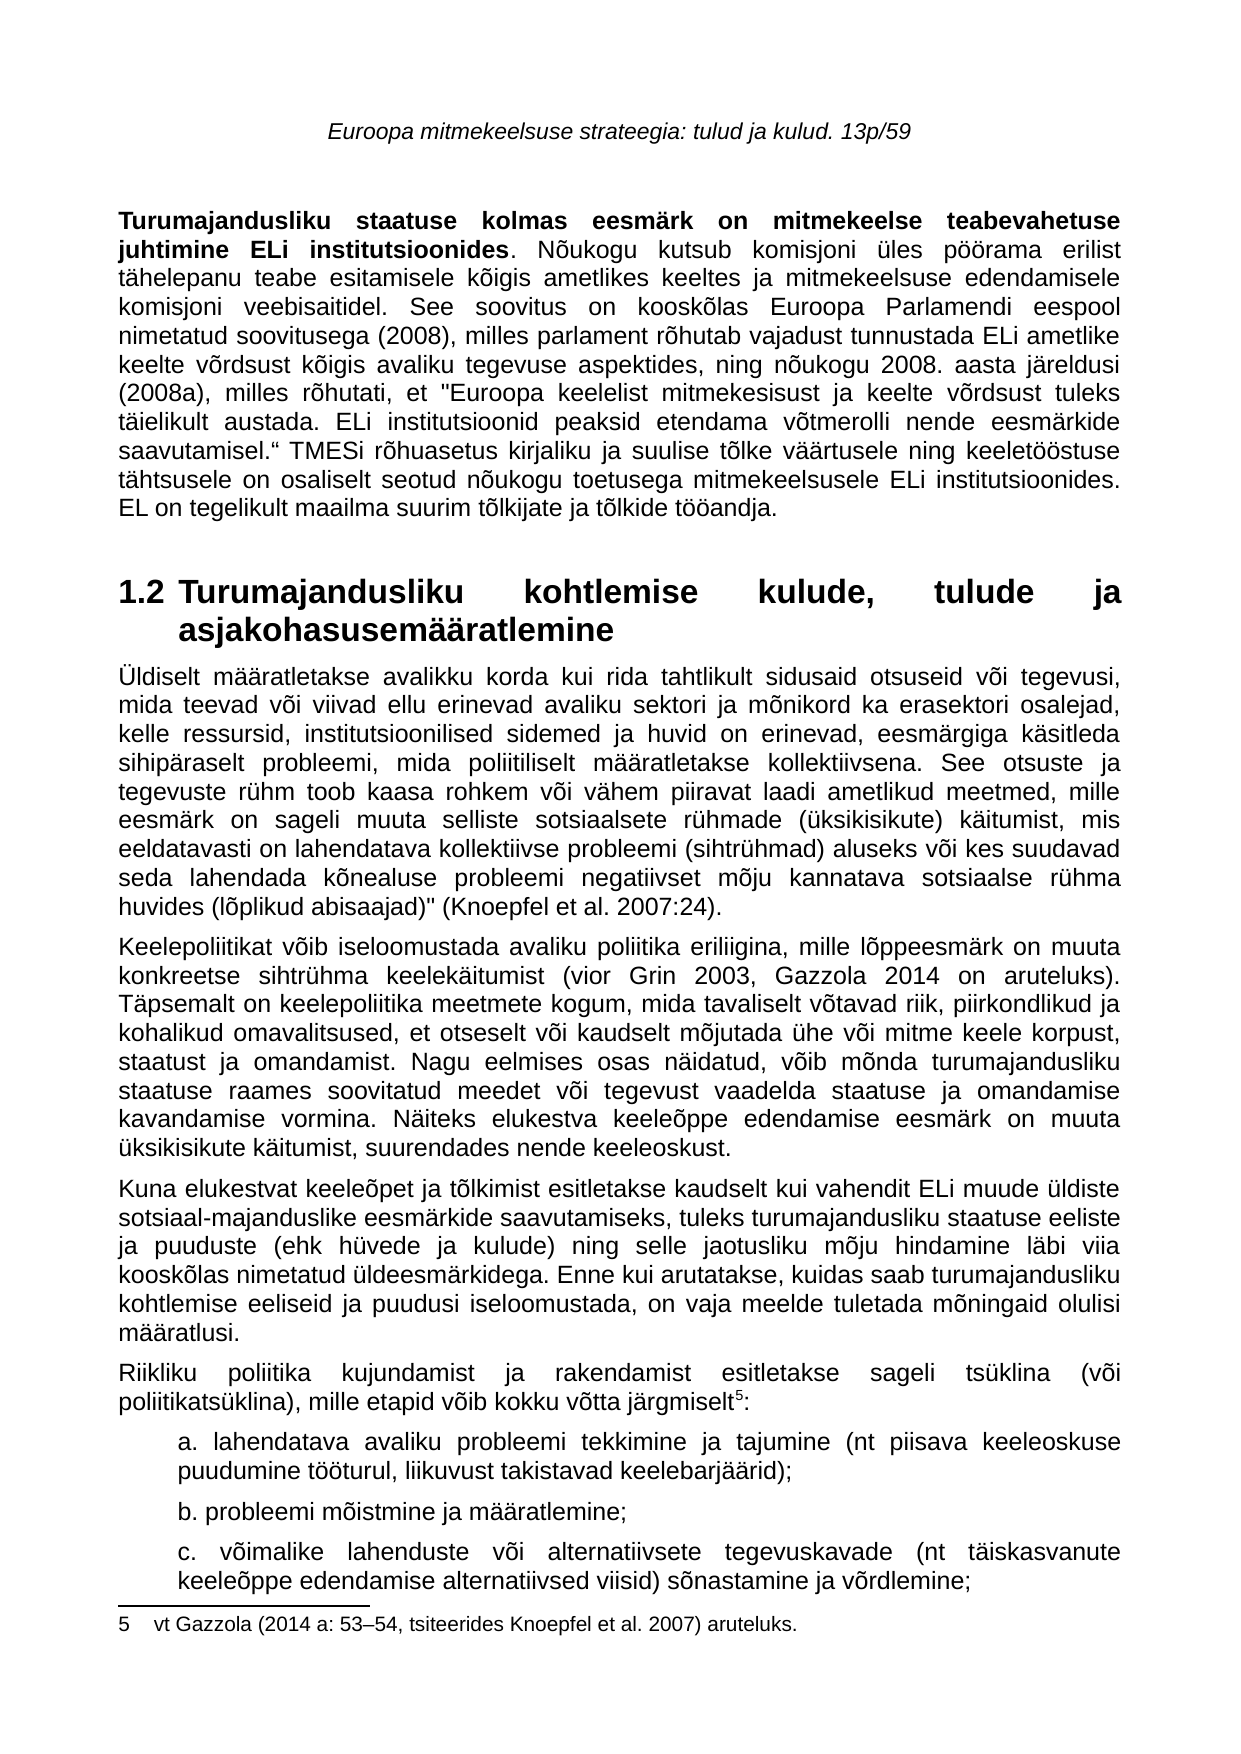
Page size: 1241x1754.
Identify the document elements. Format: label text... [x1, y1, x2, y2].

text c. võimalike lahenduste või alternatiivsete tegevuskavade (nt täiskasvanute keeleõppe edendamise alternatiivsed viisid) sõnastamine ja võrdlemine; [177, 1537, 1122, 1594]
text vt Gazzola (2014 a: 53–54, tsiteerides Knoepfel et al. 2007) aruteluks. [118, 1612, 1122, 1636]
text Riikliku poliitika kujundamist ja rakendamist esitletakse sageli tsüklina (või poliitikatsüklina), mille etapid võib kokku võtta järgmiselt: [118, 1358, 1122, 1416]
text Kuna elukestvat keeleõpet ja tõlkimist esitletakse kaudselt kui vahendit ELi muude üldiste sotsiaal-majanduslike eesmärkide saavutamiseks, tuleks turumajandusliku staatuse eeliste ja puuduste (ehk hüvede ja kulude) ning selle jaotusliku mõju hindamine läbi viia kooskõlas nimetatud üldeesmärkidega. Enne kui arutatakse, kuidas saab turumajandusliku kohtlemise eeliseid ja puudusi iseloomustada, on vaja meelde tuletada mõningaid olulisi määratlusi. [118, 1174, 1122, 1346]
text a. lahendatava avaliku probleemi tekkimine ja tajumine (nt piisava keeleoskuse puudumine tööturul, liikuvust takistavad keelebarjäärid); [177, 1427, 1122, 1485]
text Turumajandusliku staatuse kolmas eesmärk on mitmekeelse teabevahetuse juhtimine ELi institutsioonides. Nõukogu kutsub komisjoni üles pöörama erilist tähelepanu teabe esitamisele kõigis ametlikes keeltes ja mitmekeelsuse edendamisele komisjoni veebisaitidel. See soovitus on kooskõlas Euroopa Parlamendi eespool nimetatud soovitusega (2008), milles parlament rõhutab vajadust tunnustada ELi ametlike keelte võrdsust kõigis avaliku tegevuse aspektides, ning nõukogu 2008. aasta järeldusi (2008a), milles rõhutati, et "Euroopa keelelist mitmekesisust ja keelte võrdsust tuleks täielikult austada. ELi institutsioonid peaksid etendama võtmerolli nende eesmärkide saavutamisel.“ TMESi rõhuasetus kirjaliku ja suulise tõlke väärtusele ning keeletööstuse tähtsusele on osaliselt seotud nõukogu toetusega mitmekeelsusele ELi institutsioonides. EL on tegelikult maailma suurim tõlkijate ja tõlkide tööandja. [118, 206, 1122, 522]
subtitle Turumajandusliku kohtlemise kulude, tulude ja asjakohasusemääratlemine [118, 572, 1122, 649]
text Üldiselt määratletakse avalikku korda kui rida tahtlikult sidusaid otsuseid või tegevusi, mida teevad või viivad ellu erinevad avaliku sektori ja mõnikord ka erasektori osalejad, kelle ressursid, institutsioonilised sidemed ja huvid on erinevad, eesmärgiga käsitleda sihipäraselt probleemi, mida poliitiliselt määratletakse kollektiivsena. See otsuste ja tegevuste rühm toob kaasa rohkem või vähem piiravat laadi ametlikud meetmed, mille eesmärk on sageli muuta selliste sotsiaalsete rühmade (üksikisikute) käitumist, mis eeldatavasti on lahendatava kollektiivse probleemi (sihtrühmad) aluseks või kes suudavad seda lahendada kõnealuse probleemi negatiivset mõju kannatava sotsiaalse rühma huvides (lõplikud abisaajad)" (Knoepfel et al. 2007:24). [118, 661, 1122, 920]
text b. probleemi mõistmine ja määratlemine; [177, 1497, 1122, 1525]
text Keelepoliitikat võib iseloomustada avaliku poliitika eriliigina, mille lõppeesmärk on muuta konkreetse sihtrühma keelekäitumist (vior Grin 2003, Gazzola 2014 on aruteluks). Täpsemalt on keelepoliitika meetmete kogum, mida tavaliselt võtavad riik, piirkondlikud ja kohalikud omavalitsused, et otseselt või kaudselt mõjutada ühe või mitme keele korpust, staatust ja omandamist. Nagu eelmises osas näidatud, võib mõnda turumajandusliku staatuse raames soovitatud meedet või tegevust vaadelda staatuse ja omandamise kavandamise vormina. Näiteks elukestva keeleõppe edendamise eesmärk on muuta üksikisikute käitumist, suurendades nende keeleoskust. [118, 932, 1122, 1162]
